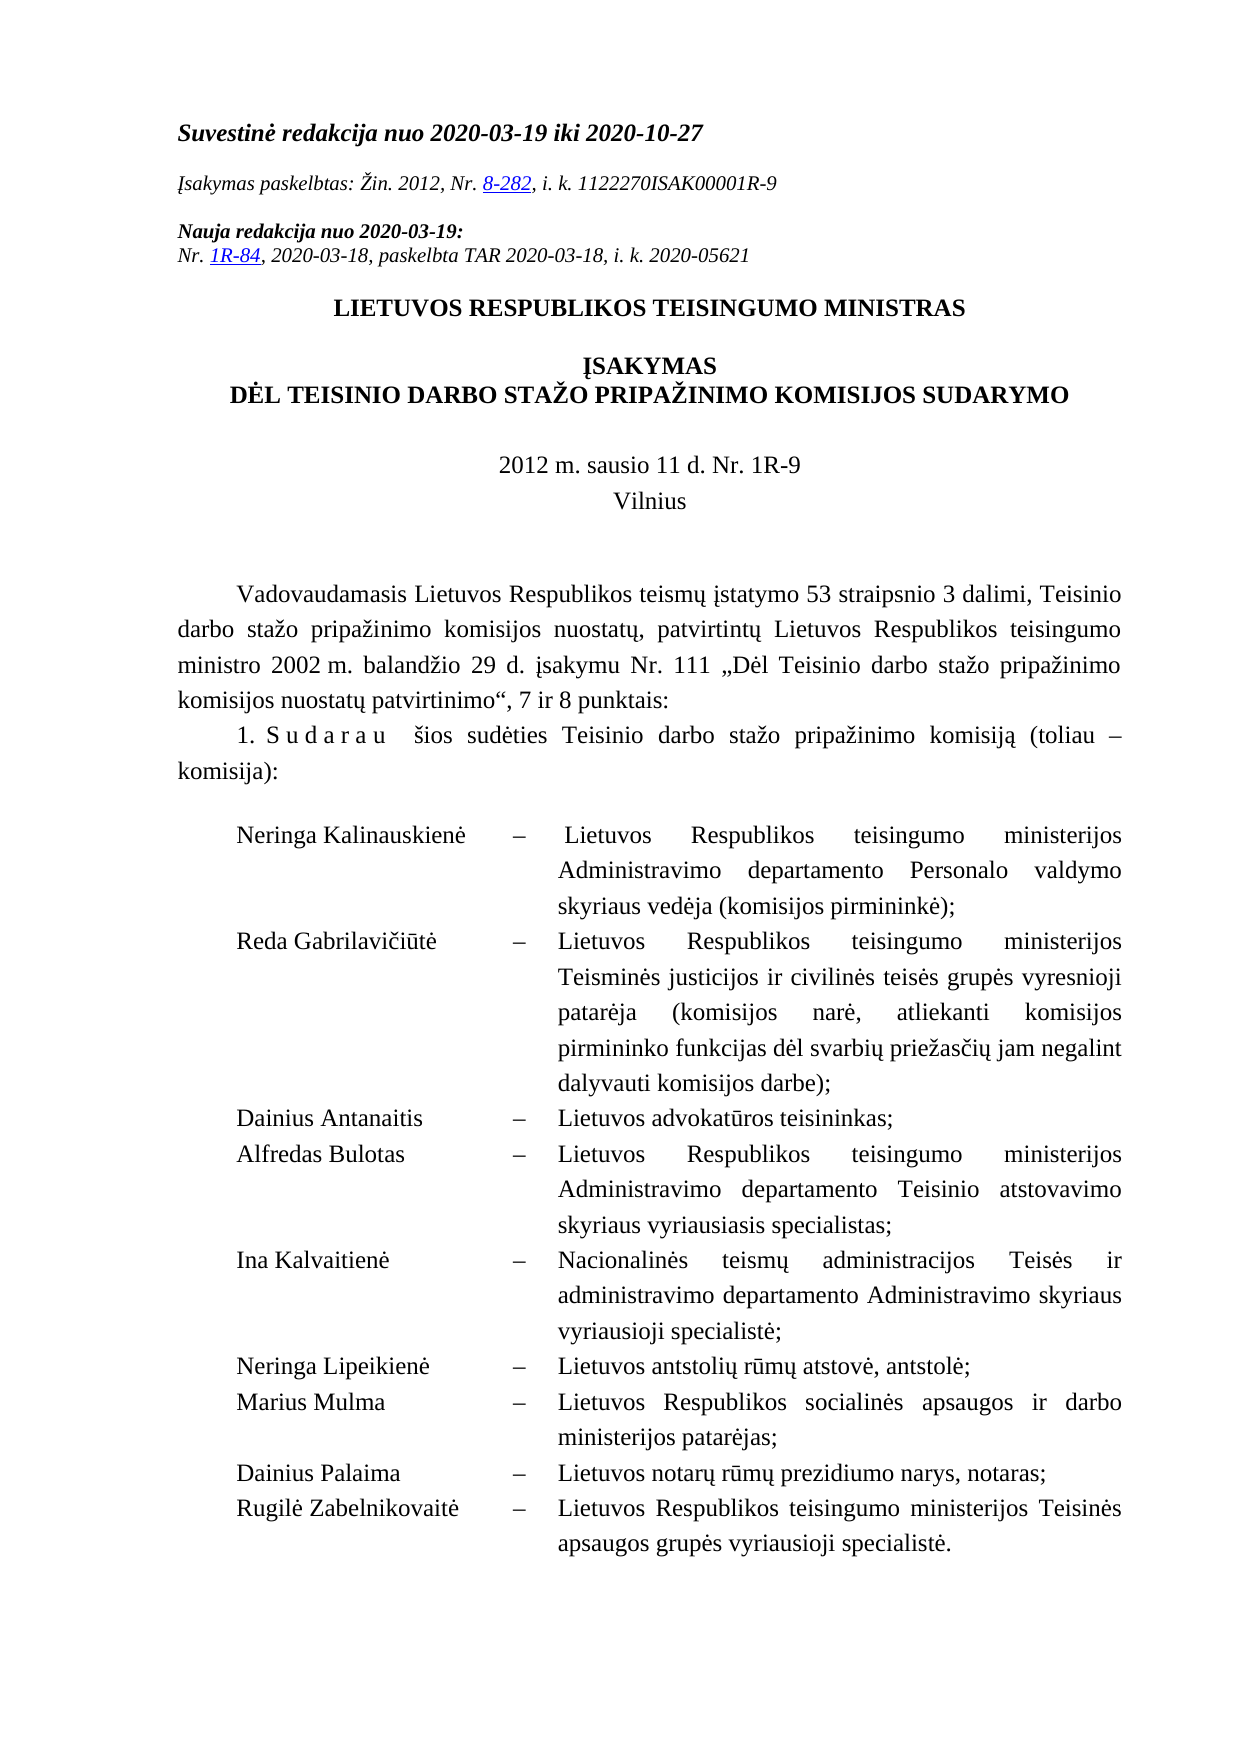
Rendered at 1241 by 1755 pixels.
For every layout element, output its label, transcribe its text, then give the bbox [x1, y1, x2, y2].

text 1. Sudarau šios sudėties Teisinio darbo stažo pripažinimo komisiją (toliau – komisija): [177, 714, 1122, 785]
text ĮSAKYMAS [177, 351, 1122, 380]
table_cell Lietuvos Respublikos teisingumo ministerijos Teisinės apsaugos grupės vyriausioji specialistė. [546, 1486, 1133, 1557]
text 2012 m. sausio 11 d. Nr. 1R-9 [177, 444, 1122, 479]
table_cell Lietuvos antstolių rūmų atstovė, antstolė; [546, 1345, 1133, 1380]
table_cell Dainius Palaima [177, 1451, 502, 1486]
table_cell – [502, 1380, 546, 1451]
table_cell Reda Gabrilavičiūtė [177, 920, 502, 1097]
table_cell – [502, 1239, 546, 1345]
text Nauja redakcija nuo 2020-03-19: [177, 219, 1122, 243]
table_header Neringa Kalinauskienė [177, 814, 502, 920]
table_cell – [502, 1486, 546, 1557]
table_cell – [502, 920, 546, 1097]
table_header Lietuvos Respublikos teisingumo ministerijos Administravimo departamento Personalo valdymo skyriaus vedėja (komisijos pirmininkė); [546, 814, 1133, 920]
text Nr. 1R-84, 2020-03-18, paskelbta TAR 2020-03-18, i. k. 2020-05621 [177, 243, 1122, 267]
table_header – [502, 814, 546, 920]
table_cell Lietuvos Respublikos teisingumo ministerijos Administravimo departamento Teisinio atstovavimo skyriaus vyriausiasis specialistas; [546, 1132, 1133, 1238]
text Suvestinė redakcija nuo 2020-03-19 iki 2020-10-27 [177, 118, 1122, 147]
table_cell Marius Mulma [177, 1380, 502, 1451]
table_cell Lietuvos notarų rūmų prezidiumo narys, notaras; [546, 1451, 1133, 1486]
table_cell Dainius Antanaitis [177, 1097, 502, 1132]
table_cell – [502, 1097, 546, 1132]
table_cell Rugilė Zabelnikovaitė [177, 1486, 502, 1557]
table_cell Neringa Lipeikienė [177, 1345, 502, 1380]
table_cell Lietuvos Respublikos teisingumo ministerijos Teisminės justicijos ir civilinės teisės grupės vyresnioji patarėja (komisijos narė, atliekanti komisijos pirmininko funkcijas dėl svarbių priežasčių jam negalint dalyvauti komisijos darbe); [546, 920, 1133, 1097]
table_cell – [502, 1451, 546, 1486]
table_cell Alfredas Bulotas [177, 1132, 502, 1238]
table_cell Lietuvos advokatūros teisininkas; [546, 1097, 1133, 1132]
table_cell Nacionalinės teismų administracijos Teisės ir administravimo departamento Administravimo skyriaus vyriausioji specialistė; [546, 1239, 1133, 1345]
text LIETUVOS RESPUBLIKOS TEISINGUMO MINISTRAS [177, 293, 1122, 322]
text Vadovaudamasis Lietuvos Respublikos teismų įstatymo 53 straipsnio 3 dalimi, Teisinio darbo stažo pripažinimo komisijos nuostatų, patvirtintų Lietuvos Respublikos teisingumo ministro 2002 m. balandžio 29 d. įsakymu Nr. 111 „Dėl Teisinio darbo stažo pripažinimo komisijos nuostatų patvirtinimo“, 7 ir 8 punktais: [177, 572, 1122, 714]
text Įsakymas paskelbtas: Žin. 2012, Nr. 8-282, i. k. 1122270ISAK00001R-9 [177, 171, 1122, 195]
table_cell – [502, 1132, 546, 1238]
table_cell Ina Kalvaitienė [177, 1239, 502, 1345]
text Vilnius [177, 479, 1122, 515]
table_cell Lietuvos Respublikos socialinės apsaugos ir darbo ministerijos patarėjas; [546, 1380, 1133, 1451]
table_cell – [502, 1345, 546, 1380]
text DĖL TEISINIO DARBO STAŽO PRIPAŽINIMO KOMISIJOS SUDARYMO [177, 380, 1122, 408]
